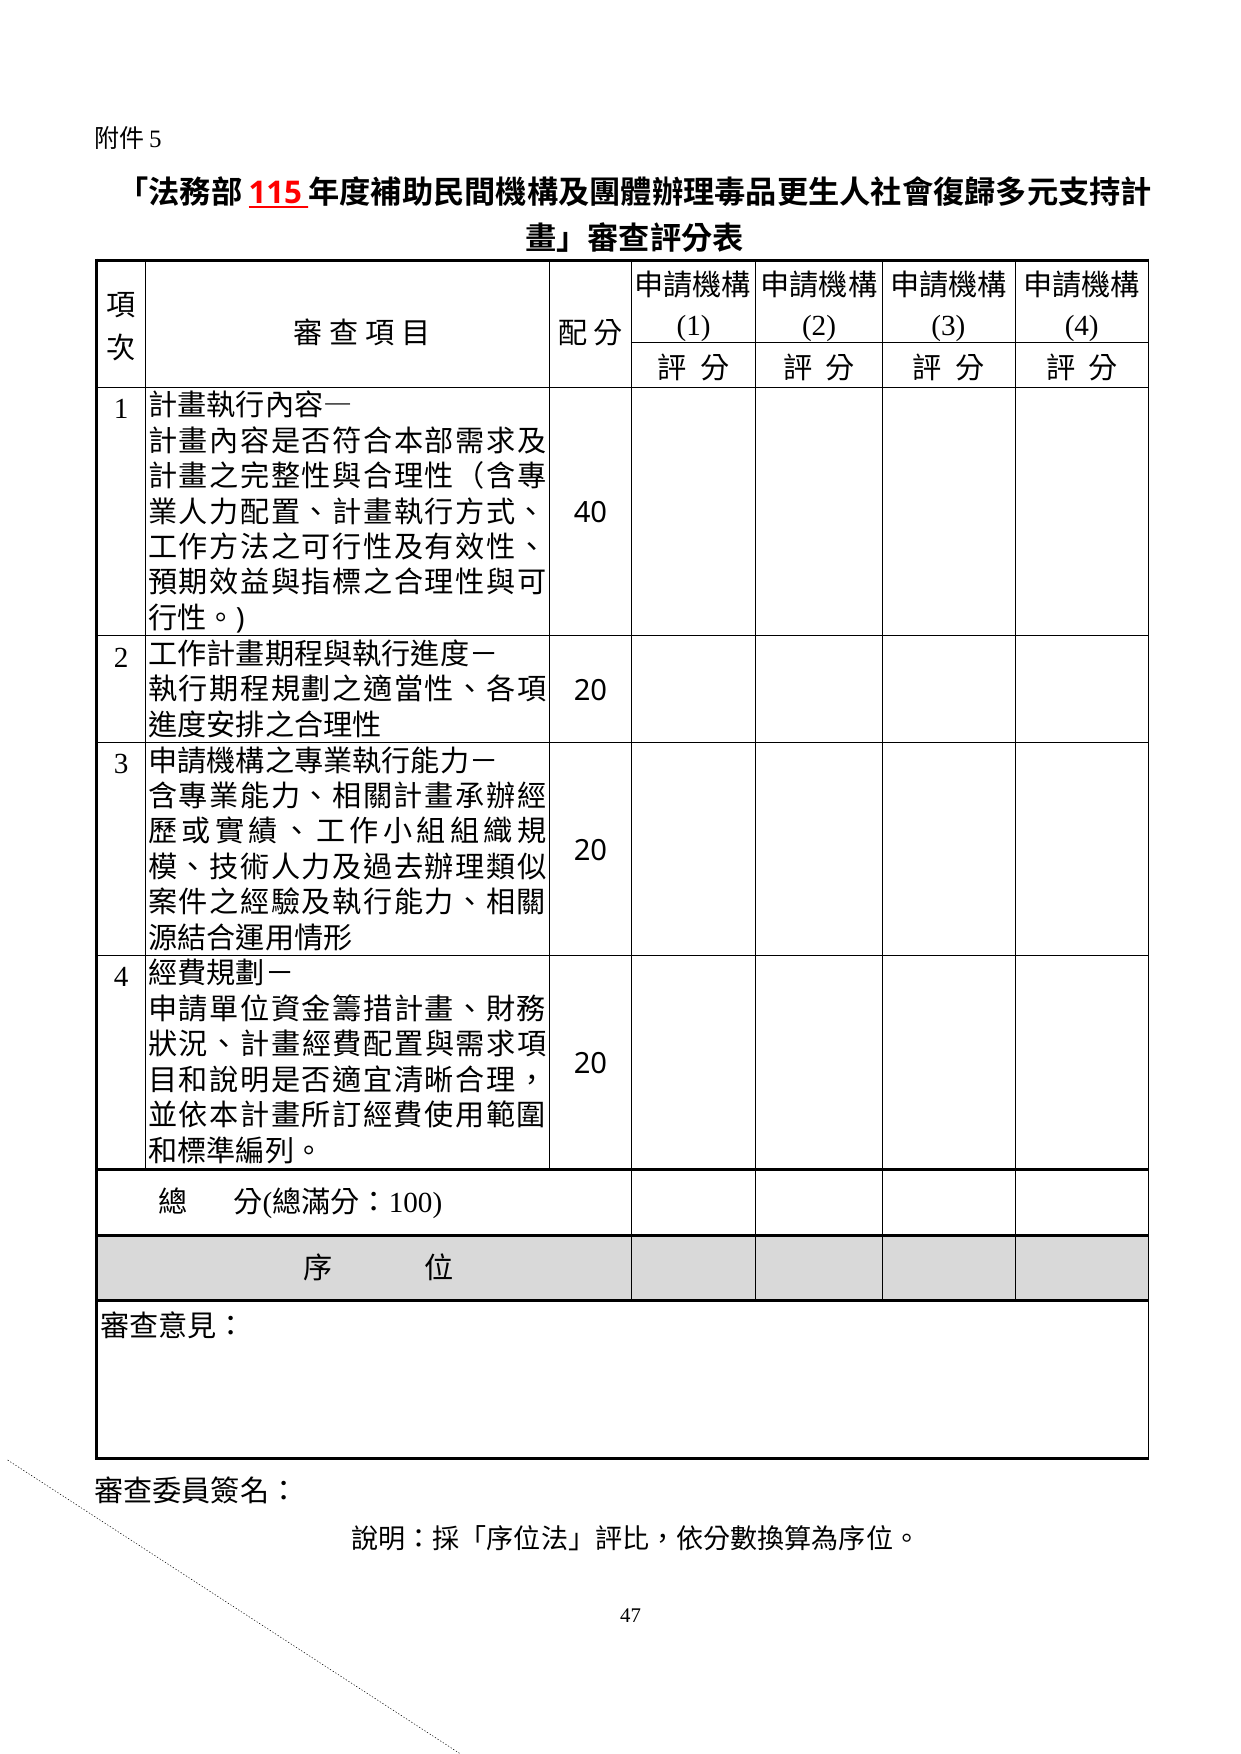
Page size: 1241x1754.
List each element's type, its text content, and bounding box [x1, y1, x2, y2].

table_header 申請機構(2) [756, 262, 882, 341]
table_header 項 次 [98, 262, 145, 387]
table_header 配 分 [550, 262, 631, 387]
table_header 申請機構(3) [883, 262, 1015, 341]
table_cell [756, 956, 882, 1168]
table_cell 20 [550, 636, 631, 742]
table_cell [883, 636, 1015, 742]
table_cell 計畫執行內容— 計畫內容是否符合本部需求及計畫之完整性與合理性（含專業人力配置、計畫執行方式、工作方法之可行性及有效性、預期效益與指標之合理性與可行性。) [146, 388, 549, 635]
table_cell 2 [98, 636, 145, 742]
table_cell [1016, 1237, 1148, 1299]
table_cell 經費規劃－ 申請單位資金籌措計畫、財務狀況、計畫經費配置與需求項目和說明是否適宜清晰合理，並依本計畫所訂經費使用範圍和標準編列。 [146, 956, 549, 1168]
table_cell [883, 743, 1015, 955]
table_cell 工作計畫期程與執行進度－ 執行期程規劃之適當性、各項進度安排之合理性 [146, 636, 549, 742]
table_cell [632, 956, 755, 1168]
table_cell [756, 388, 882, 635]
table_cell [756, 636, 882, 742]
table_cell [756, 1171, 882, 1233]
table_cell [632, 636, 755, 742]
table_cell [883, 956, 1015, 1168]
table_header 審 查 項 目 [146, 262, 549, 387]
table_cell 評 分 [883, 343, 1015, 387]
table_cell [883, 1237, 1015, 1299]
text 附件5 [94, 118, 1167, 154]
table_header 申請機構(4) [1016, 262, 1148, 341]
table_cell 20 [550, 956, 631, 1168]
table_cell [632, 743, 755, 955]
table_cell 評 分 [756, 343, 882, 387]
table_cell [883, 1171, 1015, 1233]
table_cell [1016, 743, 1148, 955]
table_header 申請機構 (1) [632, 262, 755, 341]
table_cell [756, 1237, 882, 1299]
text 「法務部115年度補助民間機構及團體辦理毒品更生人社會復歸多元支持計畫」審查評分表 [94, 167, 1175, 258]
table_cell 評 分 [632, 343, 755, 387]
table_cell [1016, 1171, 1148, 1233]
table_cell [1016, 956, 1148, 1168]
text 說明：採「序位法」評比，依分數換算為序位。 [94, 1512, 1167, 1558]
table_cell 3 [98, 743, 145, 955]
table_cell [632, 1237, 755, 1299]
text 審查委員簽名： [94, 1460, 1167, 1512]
table_cell 4 [98, 956, 145, 1168]
table_cell 20 [550, 743, 631, 955]
table_cell 評 分 [1016, 343, 1148, 387]
table_cell [632, 1171, 755, 1233]
table_cell [1016, 388, 1148, 635]
table_cell [756, 743, 882, 955]
table_cell [883, 388, 1015, 635]
table_cell 審查意見： [98, 1302, 1148, 1457]
table_cell 40 [550, 388, 631, 635]
table_cell 總 分(總滿分：100) [98, 1171, 631, 1233]
table_cell [632, 388, 755, 635]
table_cell 1 [98, 388, 145, 635]
table_cell 申請機構之專業執行能力－ 含專業能力、相關計畫承辦經歷或實績、工作小組組織規模、技術人力及過去辦理類似案件之經驗及執行能力、相關源結合運用情形 [146, 743, 549, 955]
table_cell 序 位 [98, 1237, 631, 1299]
table_cell [1016, 636, 1148, 742]
